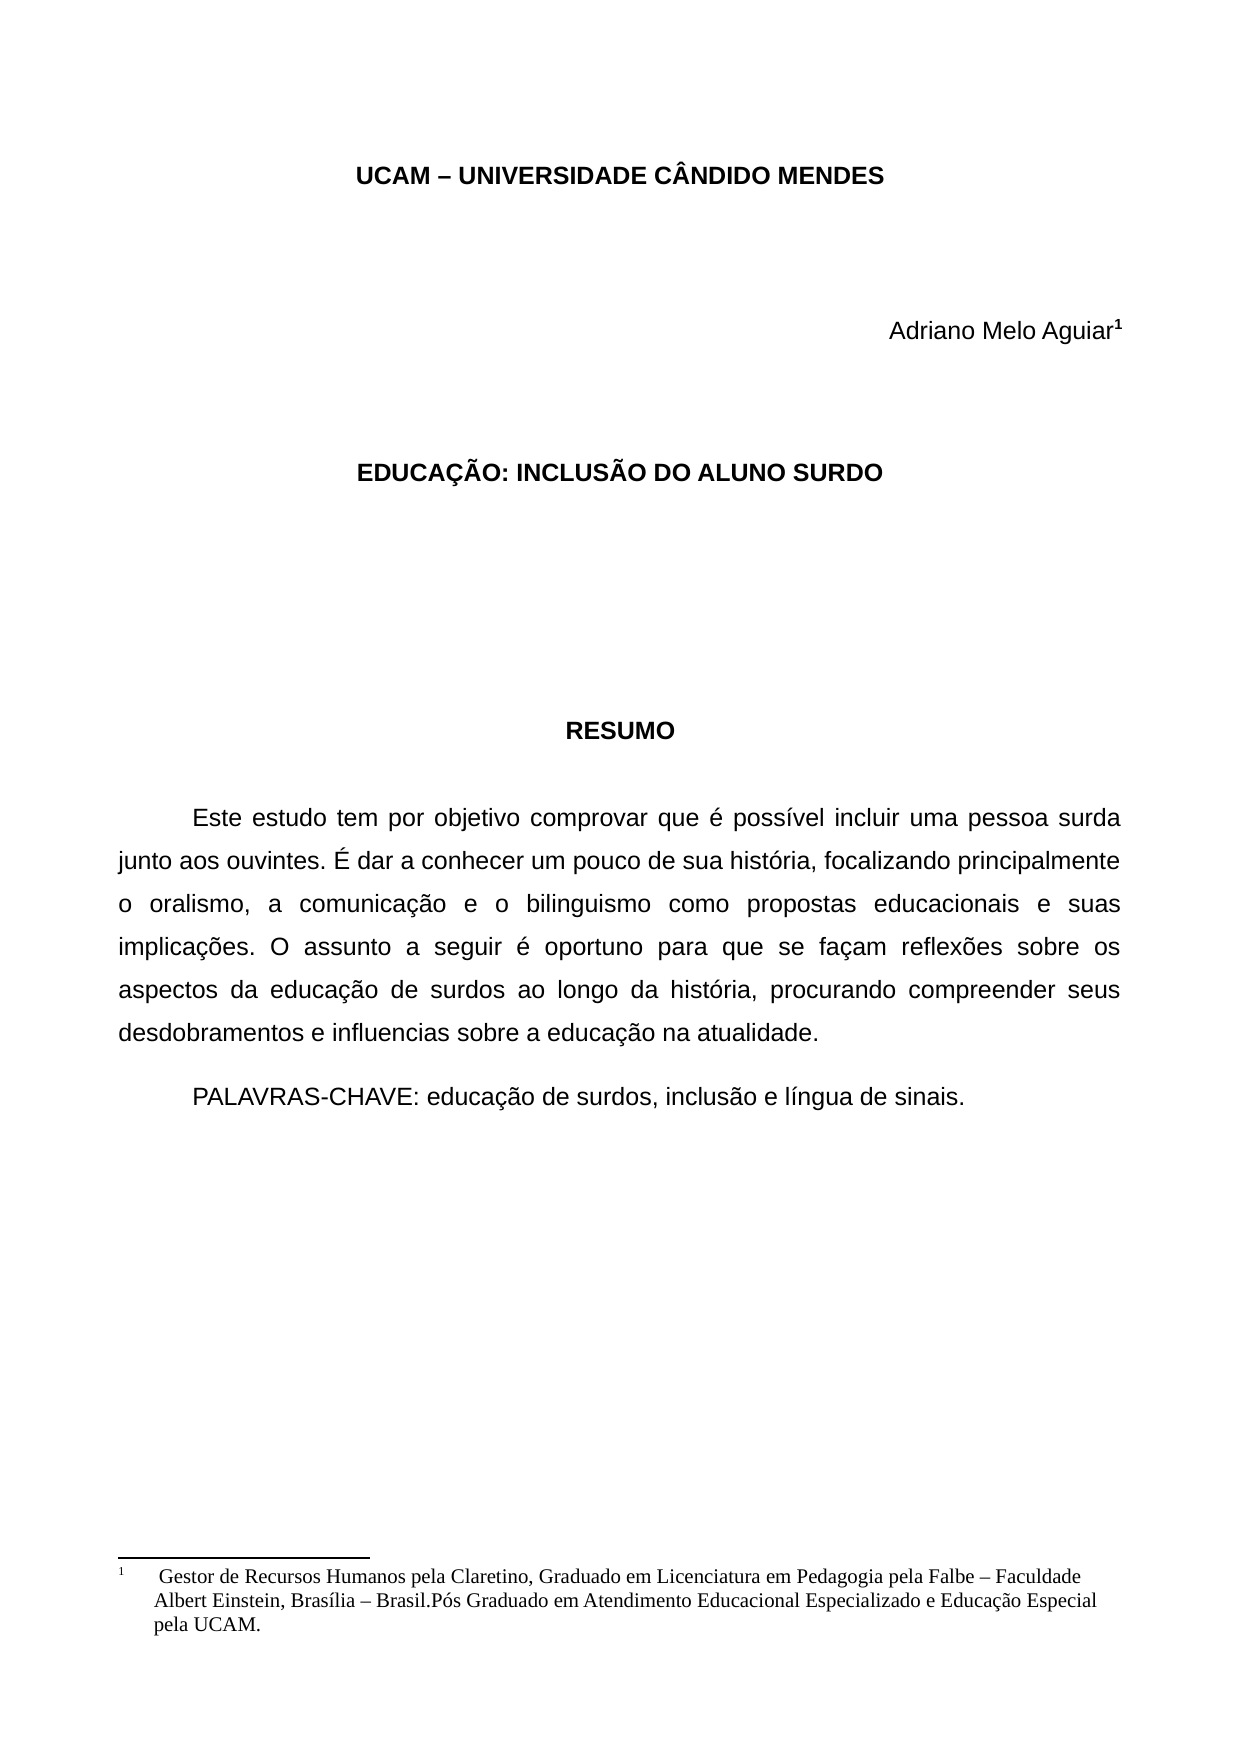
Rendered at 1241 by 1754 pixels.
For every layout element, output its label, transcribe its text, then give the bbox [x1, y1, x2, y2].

text RESUMO [118, 716, 1122, 745]
text Gestor de Recursos Humanos pela Claretino, Graduado em Licenciatura em Pedagogia pela Falbe – Faculdade Albert Einstein, Brasília – Brasil.Pós Graduado em Atendimento Educacional Especializado e Educação Especial pela UCAM. [118, 1564, 1122, 1636]
text Este estudo tem por objetivo comprovar que é possível incluir uma pessoa surda junto aos ouvintes. É dar a conhecer um pouco de sua história, focalizando principalmente o oralismo, a comunicação e o bilinguismo como propostas educacionais e suas implicações. O assunto a seguir é oportuno para que se façam reflexões sobre os aspectos da educação de surdos ao longo da história, procurando compreender seus desdobramentos e influencias sobre a educação na atualidade. [118, 802, 1122, 1047]
text PALAVRAS-CHAVE: educação de surdos, inclusão e língua de sinais. [118, 1082, 1122, 1111]
text UCAM – UNIVERSIDADE CÂNDIDO MENDES [118, 161, 1122, 190]
subtitle Adriano Melo Aguiar [118, 316, 1122, 344]
text EDUCAÇÃO: INCLUSÃO DO ALUNO SURDO [118, 457, 1122, 486]
